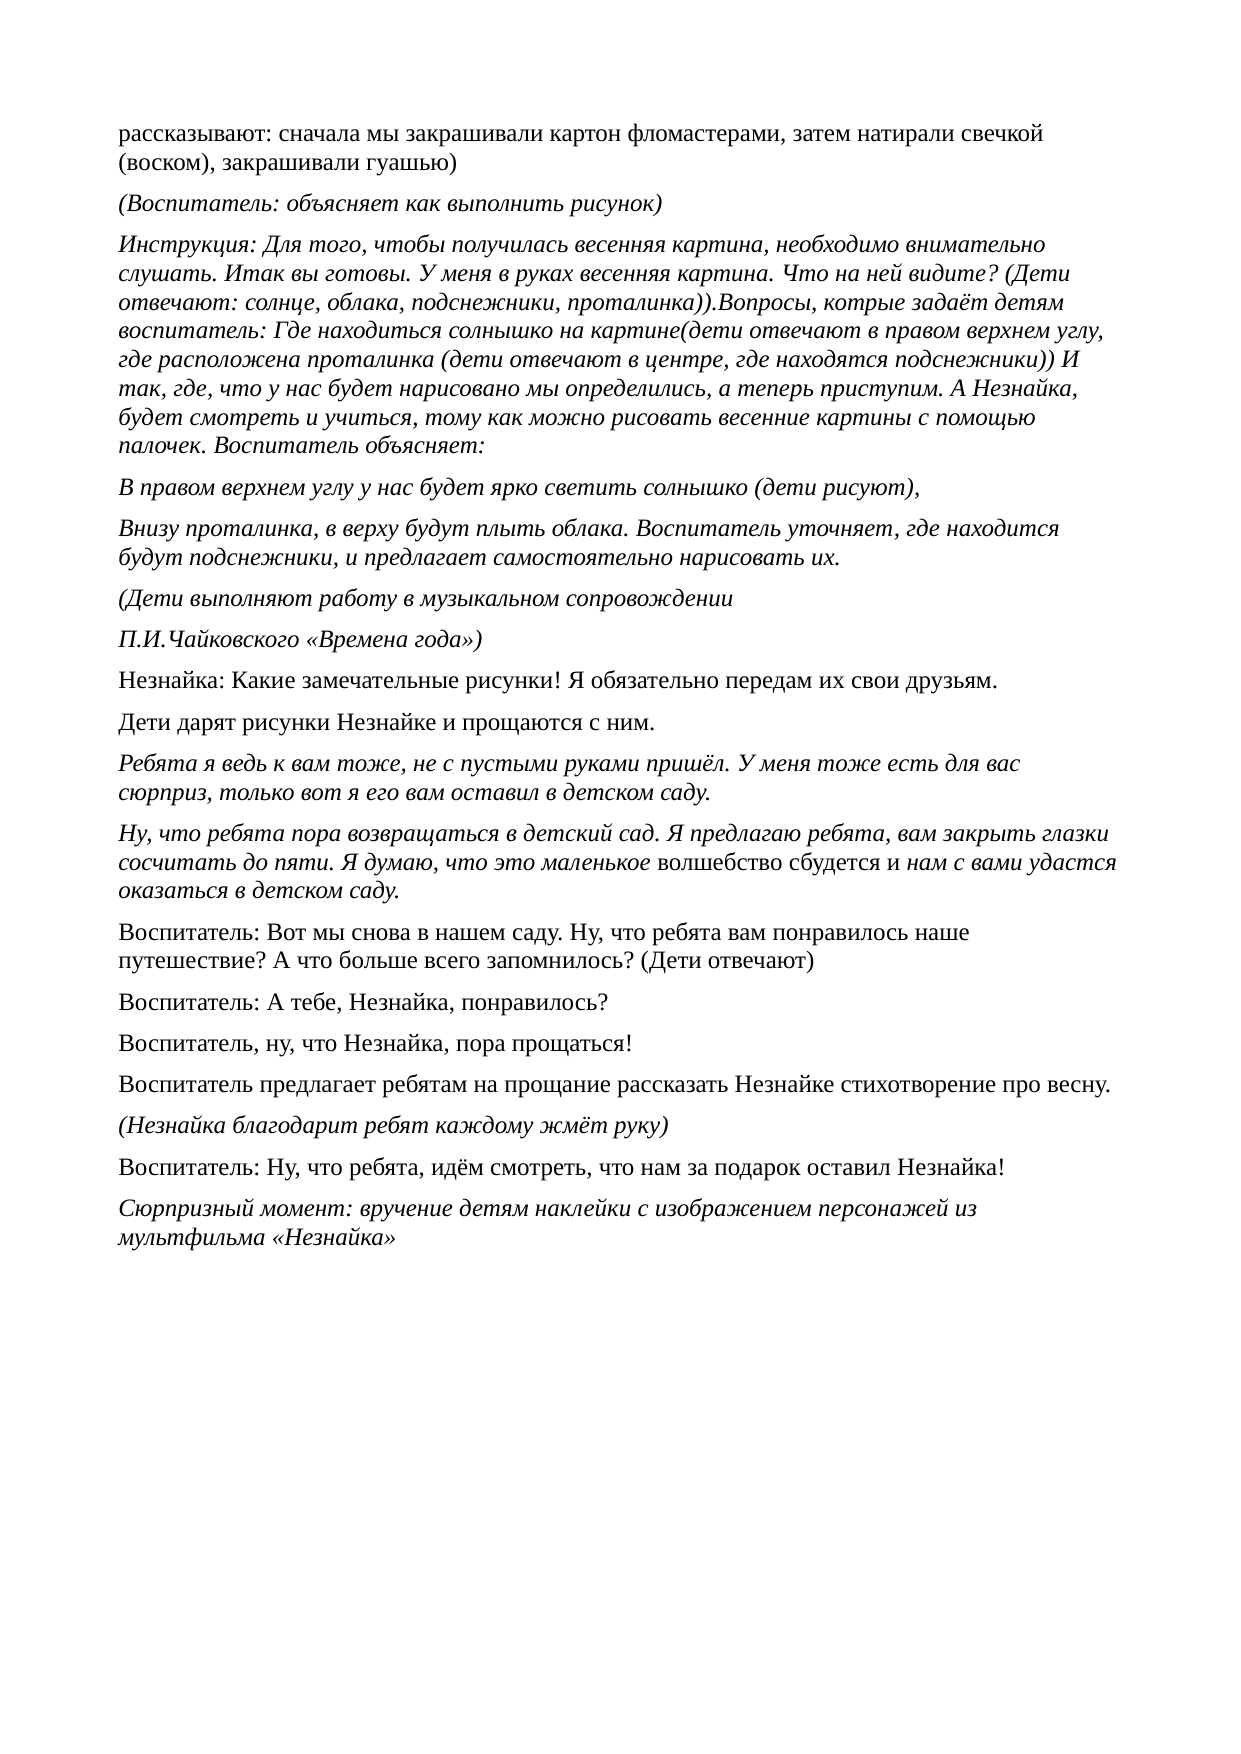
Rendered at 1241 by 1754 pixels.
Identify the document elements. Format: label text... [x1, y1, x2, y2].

text Воспитатель предлагает ребятам на прощание рассказать Незнайке стихотворение про весну. [118, 1069, 1122, 1098]
text (Воспитатель: объясняет как выполнить рисунок) [118, 188, 1122, 217]
text Воспитатель, ну, что Незнайка, пора прощаться! [118, 1028, 1122, 1057]
text Инструкция: Для того, чтобы получилась весенняя картина, необходимо внимательно слушать. Итак вы готовы. У меня в руках весенняя картина. Что на ней видите? (Дети отвечают: солнце, облака, подснежники, проталинка)).Вопросы, котрые задаёт детям воспитатель: Где находиться солнышко на картине(дети отвечают в правом верхнем углу, где расположена проталинка (дети отвечают в центре, где находятся подснежники)) И так, где, что у нас будет нарисовано мы определились, а теперь приступим. А Незнайка, будет смотреть и учиться, тому как можно рисовать весенние картины с помощью палочек. Воспитатель объясняет: [118, 229, 1122, 459]
text (Незнайка благодарит ребят каждому жмёт руку) [118, 1111, 1122, 1139]
text Воспитатель: Вот мы снова в нашем саду. Ну, что ребята вам понравилось наше путешествие? А что больше всего запомнилось? (Дети отвечают) [118, 917, 1122, 974]
text Воспитатель: А тебе, Незнайка, понравилось? [118, 987, 1122, 1016]
text Воспитатель: Ну, что ребята, идём смотреть, что нам за подарок оставил Незнайка! [118, 1152, 1122, 1181]
text Дети дарят рисунки Незнайке и прощаются с ним. [118, 707, 1122, 736]
text В правом верхнем углу у нас будет ярко светить солнышко (дети рисуют), [118, 472, 1122, 501]
text Ребята я ведь к вам тоже, не с пустыми руками пришёл. У меня тоже есть для вас сюрприз, только вот я его вам оставил в детском саду. [118, 748, 1122, 806]
text рассказывают: сначала мы закрашивали картон фломастерами, затем натирали свечкой (воском), закрашивали гуашью) [118, 118, 1122, 176]
text Сюрпризный момент: вручение детям наклейки с изображением персонажей из мультфильма «Незнайка» [118, 1193, 1122, 1251]
text Незнайка: Какие замечательные рисунки! Я обязательно передам их свои друзьям. [118, 666, 1122, 694]
text П.И.Чайковского «Времена года») [118, 624, 1122, 653]
text (Дети выполняют работу в музыкальном сопровождении [118, 583, 1122, 612]
text Внизу проталинка, в верху будут плыть облака. Воспитатель уточняет, где находится будут подснежники, и предлагает самостоятельно нарисовать их. [118, 513, 1122, 571]
text Ну, что ребята пора возвращаться в детский сад. Я предлагаю ребята, вам закрыть глазки сосчитать до пяти. Я думаю, что это маленькое волшебство сбудется и нам с вами удастся оказаться в детском саду. [118, 818, 1122, 904]
